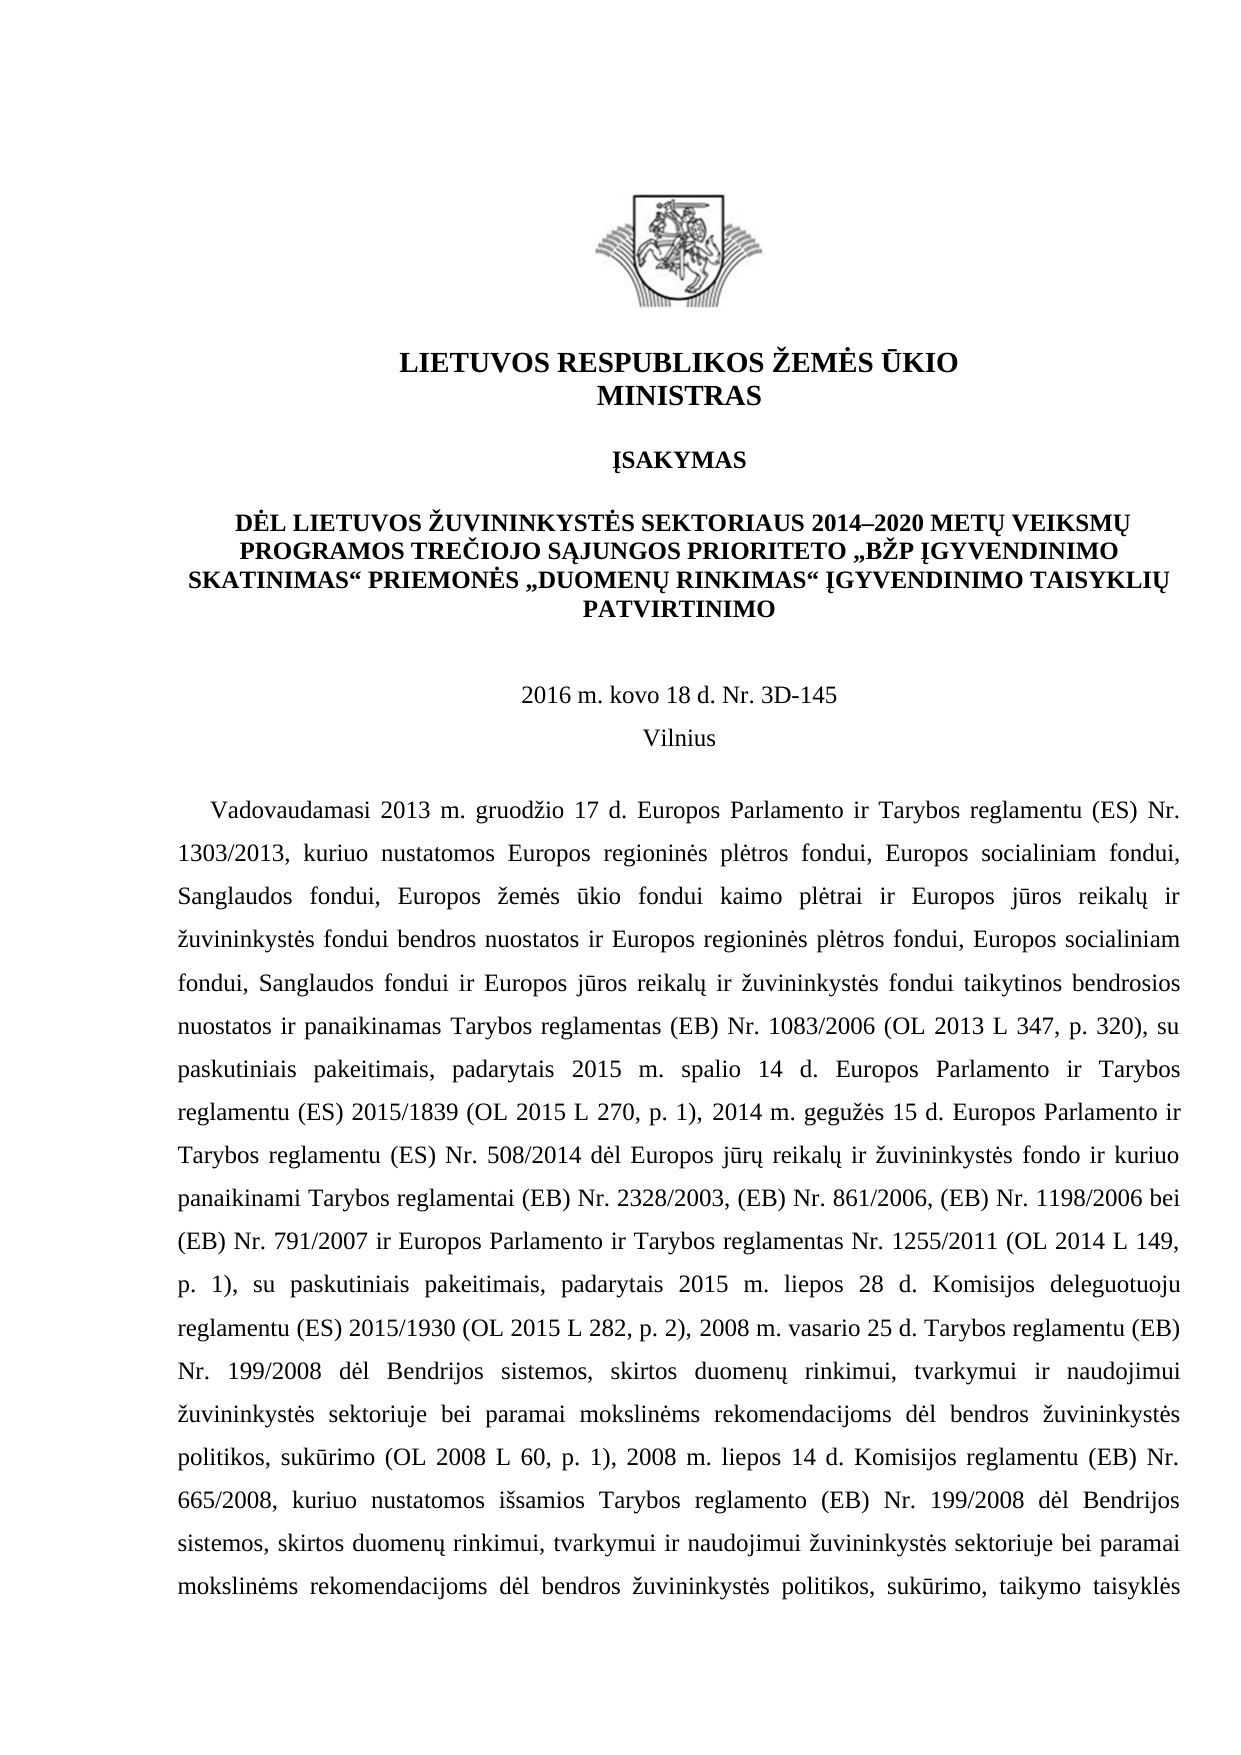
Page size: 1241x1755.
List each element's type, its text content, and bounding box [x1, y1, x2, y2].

text Vadovaudamasi 2013 m. gruodžio 17 d. Europos Parlamento ir Tarybos reglamentu (ES) Nr. 1303/2013, kuriuo nustatomos Europos regioninės plėtros fondui, Europos socialiniam fondui, Sanglaudos fondui, Europos žemės ūkio fondui kaimo plėtrai ir Europos jūros reikalų ir žuvininkystės fondui bendros nuostatos ir Europos regioninės plėtros fondui, Europos socialiniam fondui, Sanglaudos fondui ir Europos jūros reikalų ir žuvininkystės fondui taikytinos bendrosios nuostatos ir panaikinamas Tarybos reglamentas (EB) Nr. 1083/2006 (OL 2013 L 347, p. 320), su paskutiniais pakeitimais, padarytais 2015 m. spalio 14 d. Europos Parlamento ir Tarybos reglamentu (ES) 2015/1839 (OL 2015 L 270, p. 1), 2014 m. gegužės 15 d. Europos Parlamento ir Tarybos reglamentu (ES) Nr. 508/2014 dėl Europos jūrų reikalų ir žuvininkystės fondo ir kuriuo panaikinami Tarybos reglamentai (EB) Nr. 2328/2003, (EB) Nr. 861/2006, (EB) Nr. 1198/2006 bei (EB) Nr. 791/2007 ir Europos Parlamento ir Tarybos reglamentas Nr. 1255/2011 (OL 2014 L 149, p. 1), su paskutiniais pakeitimais, padarytais 2015 m. liepos 28 d. Komisijos deleguotuoju reglamentu (ES) 2015/1930 (OL 2015 L 282, p. 2), 2008 m. vasario 25 d. Tarybos reglamentu (EB) Nr. 199/2008 dėl Bendrijos sistemos, skirtos duomenų rinkimui, tvarkymui ir naudojimui žuvininkystės sektoriuje bei paramai mokslinėms rekomendacijoms dėl bendros žuvininkystės politikos, sukūrimo (OL 2008 L 60, p. 1), 2008 m. liepos 14 d. Komisijos reglamentu (EB) Nr. 665/2008, kuriuo nustatomos išsamios Tarybos reglamento (EB) Nr. 199/2008 dėl Bendrijos sistemos, skirtos duomenų rinkimui, tvarkymui ir naudojimui žuvininkystės sektoriuje bei paramai mokslinėms rekomendacijoms dėl bendros žuvininkystės politikos, sukūrimo, taikymo taisyklės [177, 795, 1181, 1600]
text 2016 m. kovo 18 d. Nr. 3D-145 [177, 680, 1181, 709]
text Vilnius [177, 723, 1181, 752]
text LIETUVOS RESPUBLIKOS ŽEMĖS ŪKIO [177, 345, 1181, 378]
text ĮSAKYMAS [177, 445, 1181, 474]
text MINISTRAS [177, 378, 1181, 412]
text DĖL LIETUVOS ŽUVININKYSTĖS sektoriaus 2014‒2020 METŲ VEIKSMŲ PROGRAMOS TREČIOJO SĄJUNGOS PRIORITETO „BŽP ĮGYVENDINIMO SKATINIMAS“ PRIEMONĖS „DUOMENŲ RINKIMas“ ĮGYVENDINIMO TAISYKLIŲ PATVIRTINIMO [177, 508, 1181, 623]
